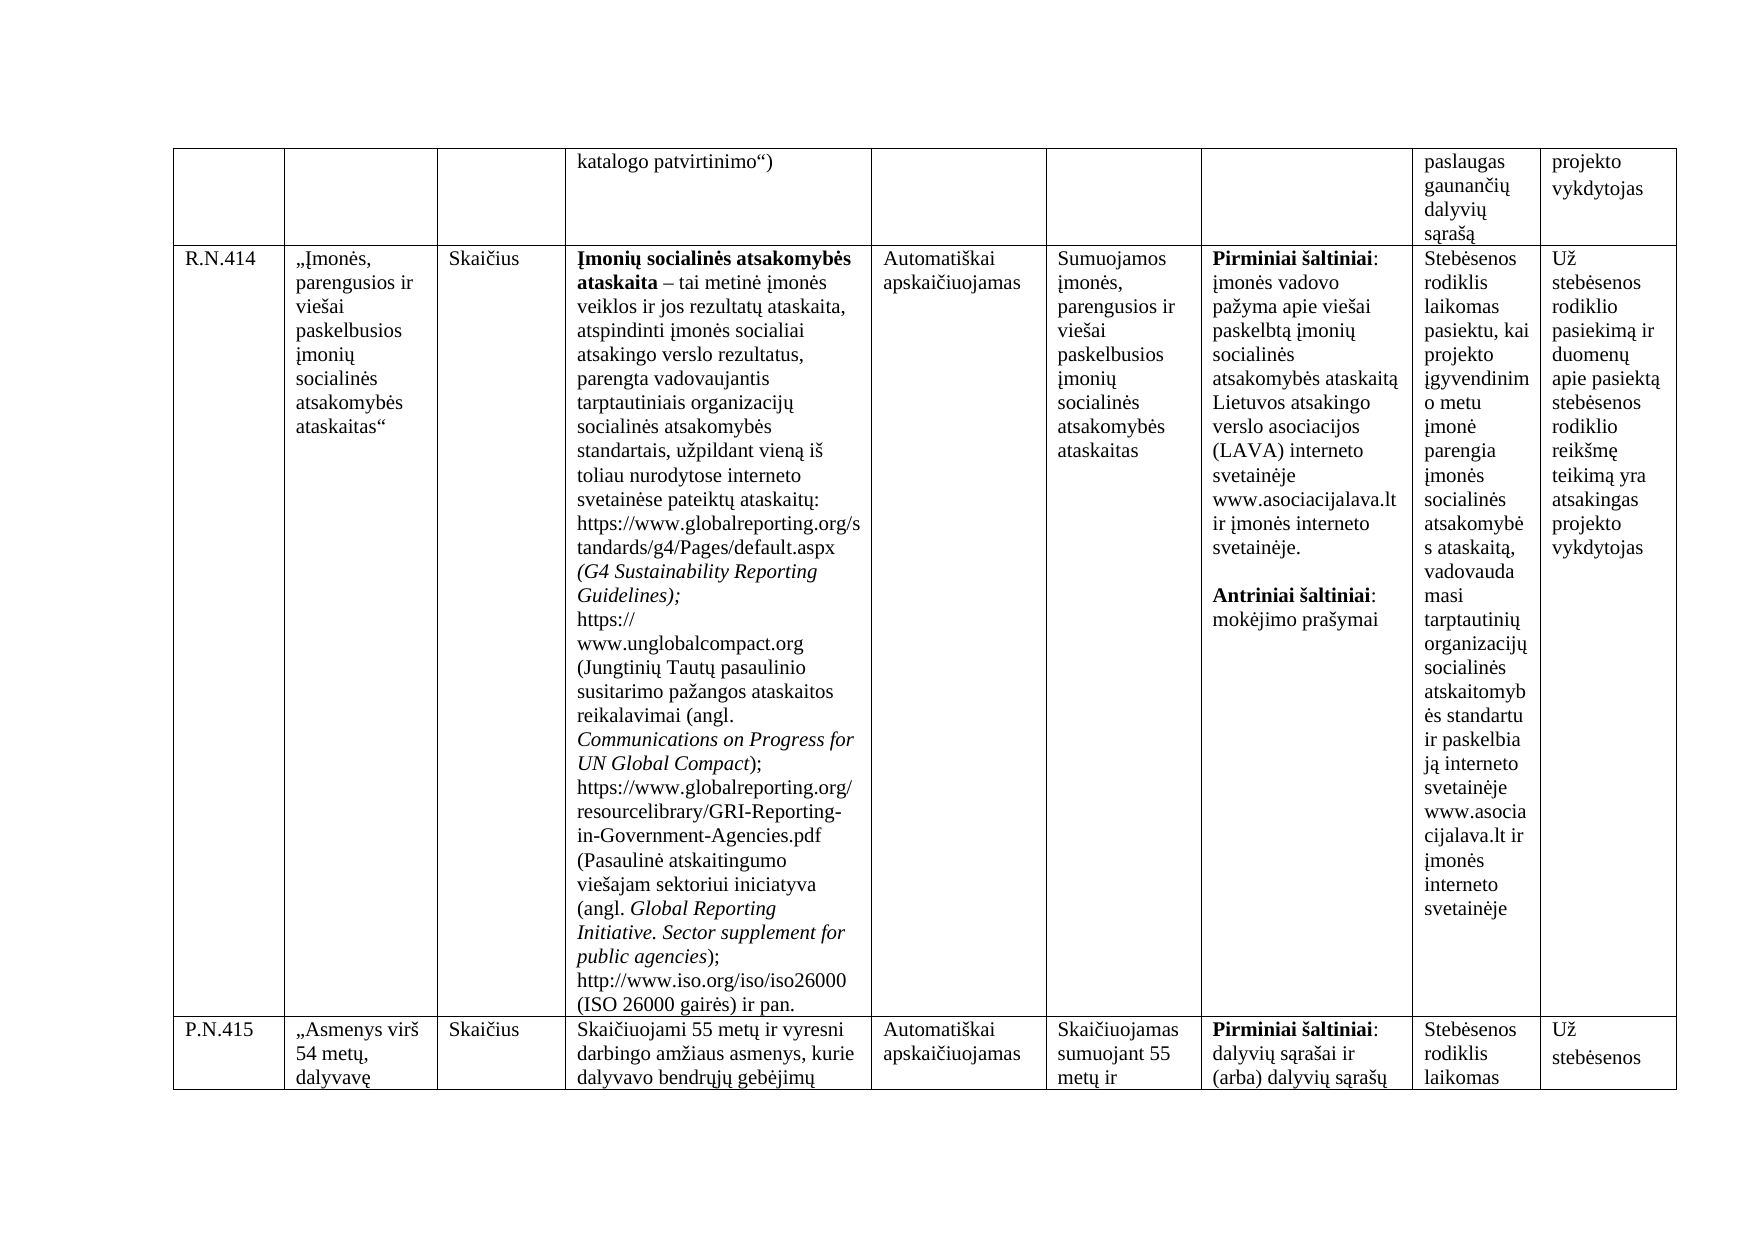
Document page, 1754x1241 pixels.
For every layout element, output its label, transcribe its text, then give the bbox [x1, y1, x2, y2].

table_cell Automatiškai apskaičiuojamas [872, 1017, 1046, 1089]
table_cell „Asmenys virš 54 metų, dalyvavę [285, 1017, 437, 1089]
table_cell projekto vykdytojas [1541, 149, 1676, 245]
table_cell Skaičiuojami 55 metų ir vyresni darbingo amžiaus asmenys, kurie dalyvavo bendrųjų gebėjimų [566, 1017, 871, 1089]
table_cell paslaugas gaunančių dalyvių sąrašą [1413, 149, 1540, 245]
table_cell [285, 149, 437, 245]
table_cell [1047, 149, 1201, 245]
table_cell Automatiškai apskaičiuojamas [872, 246, 1046, 1016]
table_cell Už stebėsenos [1541, 1017, 1676, 1089]
table_cell [174, 149, 284, 245]
table_cell Skaičius [438, 1017, 565, 1089]
table_cell [872, 149, 1046, 245]
table_cell Pirminiai šaltiniai: dalyvių sąrašai ir (arba) dalyvių sąrašų [1202, 1017, 1412, 1089]
table_cell Už stebėsenos rodiklio pasiekimą ir duomenų apie pasiektą stebėsenos rodiklio reikšmę teikimą yra atsakingas projekto vykdytojas [1541, 246, 1676, 1016]
table_cell R.N.414 [174, 246, 284, 1016]
table_cell Stebėsenos rodiklis laikomas [1413, 1017, 1540, 1089]
table_cell „Įmonės, parengusios ir viešai paskelbusios įmonių socialinės atsakomybės ataskaitas“ [285, 246, 437, 1016]
table_cell Įmonių socialinės atsakomybės ataskaita – tai metinė įmonės veiklos ir jos rezultatų ataskaita, atspindinti įmonės socialiai atsakingo verslo rezultatus, parengta vadovaujantis tarptautiniais organizacijų socialinės atsakomybės standartais, užpildant vieną iš toliau nurodytose interneto svetainėse pateiktų ataskaitų: https://www.globalreporting.org/standards/g4/Pages/default.aspx (G4 Sustainability Reporting Guidelines); https://www.unglobalcompact.org (Jungtinių Tautų pasaulinio susitarimo pažangos ataskaitos reikalavimai (angl. Communications on Progress for UN Global Compact); https://www.globalreporting.org/resourcelibrary/GRI-Reporting-in-Government-Agencies.pdf (Pasaulinė atskaitingumo viešajam sektoriui iniciatyva (angl. Global Reporting Initiative. Sector supplement for public agencies); http://www.iso.org/iso/iso26000 (ISO 26000 gairės) ir pan. [566, 246, 871, 1016]
table_cell katalogo patvirtinimo“) [566, 149, 871, 245]
table_cell Skaičiuojamas sumuojant 55 metų ir [1047, 1017, 1201, 1089]
table_cell Sumuojamos įmonės, parengusios ir viešai paskelbusios įmonių socialinės atsakomybės ataskaitas [1047, 246, 1201, 1016]
table_cell Skaičius [438, 246, 565, 1016]
table_cell [438, 149, 565, 245]
table_cell Pirminiai šaltiniai: įmonės vadovo pažyma apie viešai paskelbtą įmonių socialinės atsakomybės ataskaitą Lietuvos atsakingo verslo asociacijos (LAVA) interneto svetainėje www.asociacijalava.lt ir įmonės interneto svetainėje. Antriniai šaltiniai: mokėjimo prašymai [1202, 246, 1412, 1016]
table_cell [1202, 149, 1412, 245]
table_cell Stebėsenos rodiklis laikomas pasiektu, kai projekto įgyvendinimo metu įmonė parengia įmonės socialinės atsakomybės ataskaitą, vadovaudamasi tarptautinių organizacijų socialinės atskaitomybės standartu ir paskelbia ją interneto svetainėje www.asociacijalava.lt ir įmonės interneto svetainėje [1413, 246, 1540, 1016]
table_cell P.N.415 [174, 1017, 284, 1089]
